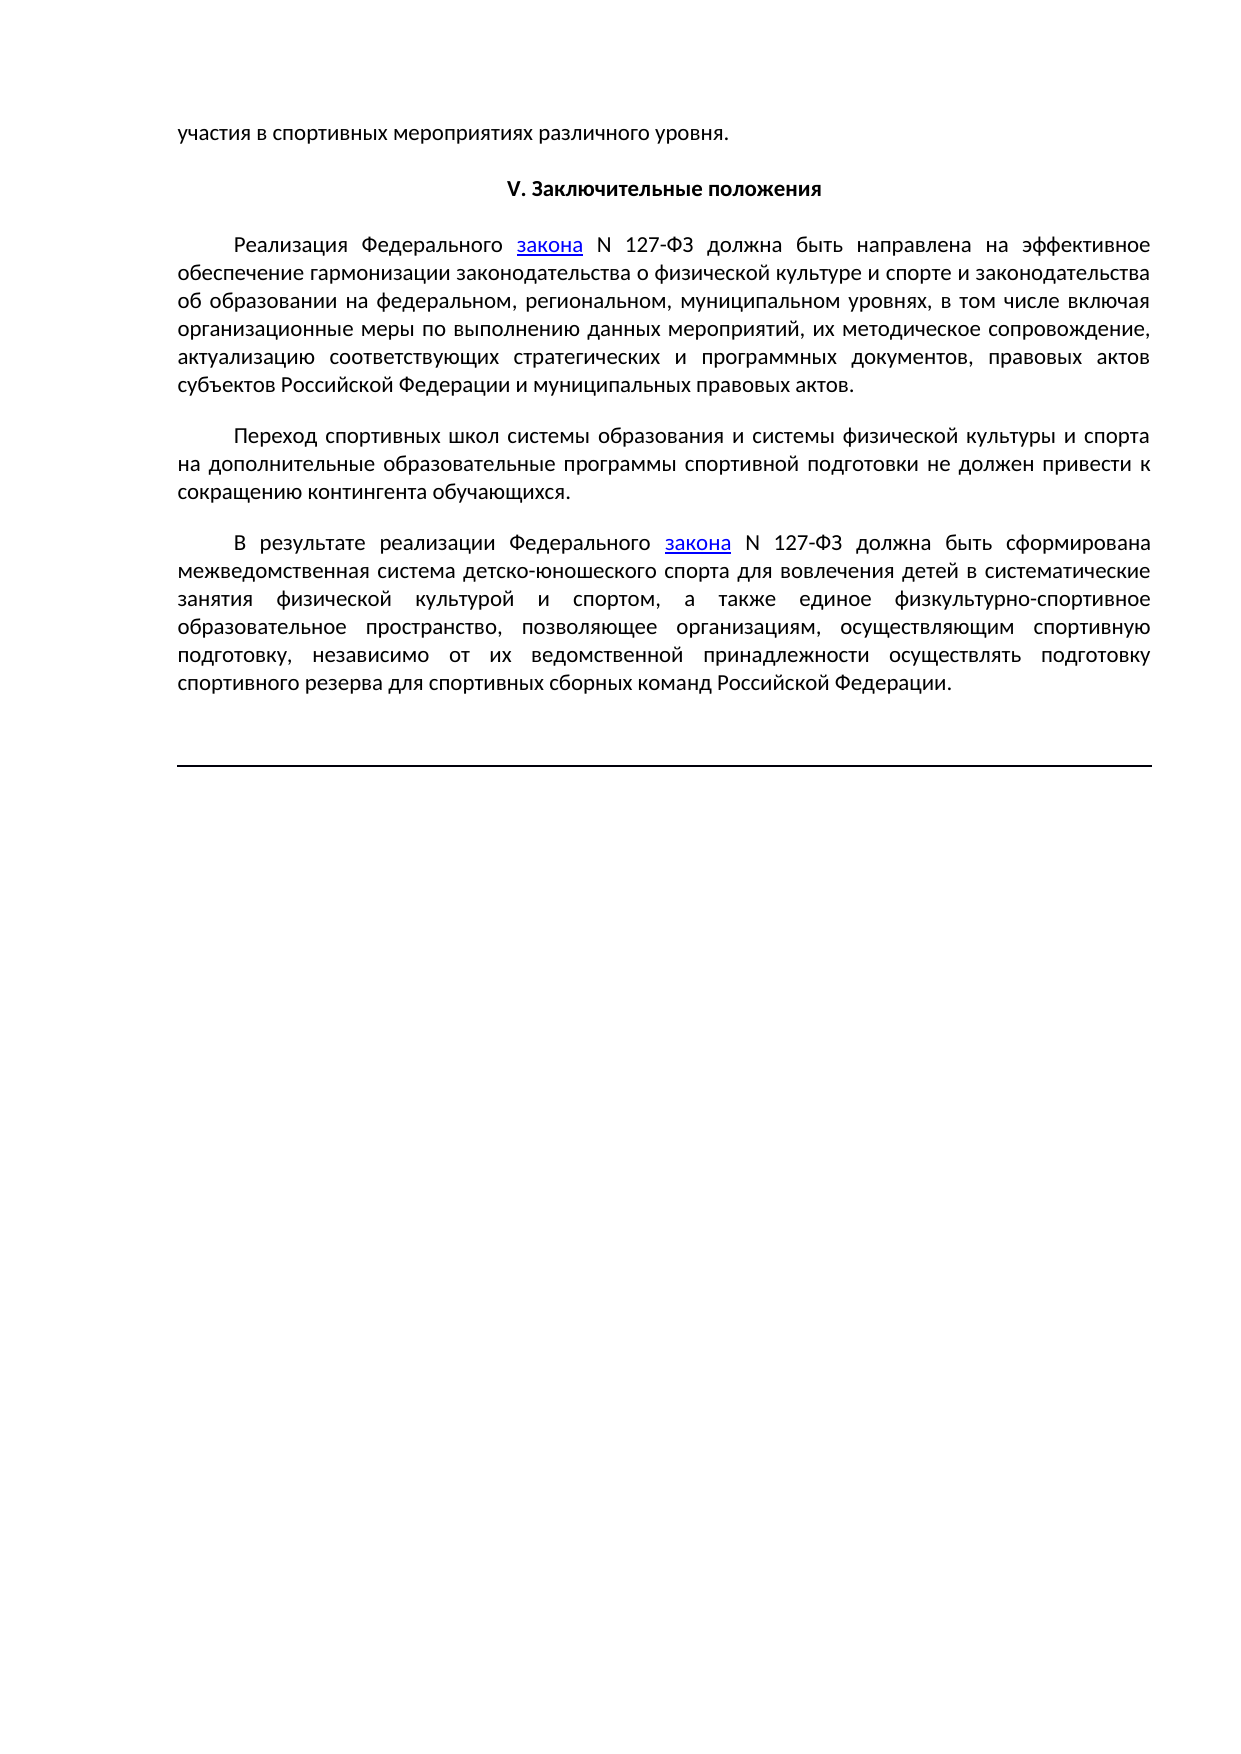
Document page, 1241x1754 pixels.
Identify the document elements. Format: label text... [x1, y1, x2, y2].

text Реализация Федерального закона N 127-ФЗ должна быть направлена на эффективное обеспечение гармонизации законодательства о физической культуре и спорте и законодательства об образовании на федеральном, региональном, муниципальном уровнях, в том числе включая организационные меры по выполнению данных мероприятий, их методическое сопровождение, актуализацию соответствующих стратегических и программных документов, правовых актов субъектов Российской Федерации и муниципальных правовых актов. [177, 230, 1152, 398]
text В результате реализации Федерального закона N 127-ФЗ должна быть сформирована межведомственная система детско-юношеского спорта для вовлечения детей в систематические занятия физической культурой и спортом, а также единое физкультурно-спортивное образовательное пространство, позволяющее организациям, осуществляющим спортивную подготовку, независимо от их ведомственной принадлежности осуществлять подготовку спортивного резерва для спортивных сборных команд Российской Федерации. [177, 528, 1152, 696]
text Переход спортивных школ системы образования и системы физической культуры и спорта на дополнительные образовательные программы спортивной подготовки не должен привести к сокращению контингента обучающихся. [177, 421, 1152, 505]
text участия в спортивных мероприятиях различного уровня. [177, 118, 1152, 146]
title V. Заключительные положения [177, 174, 1152, 202]
